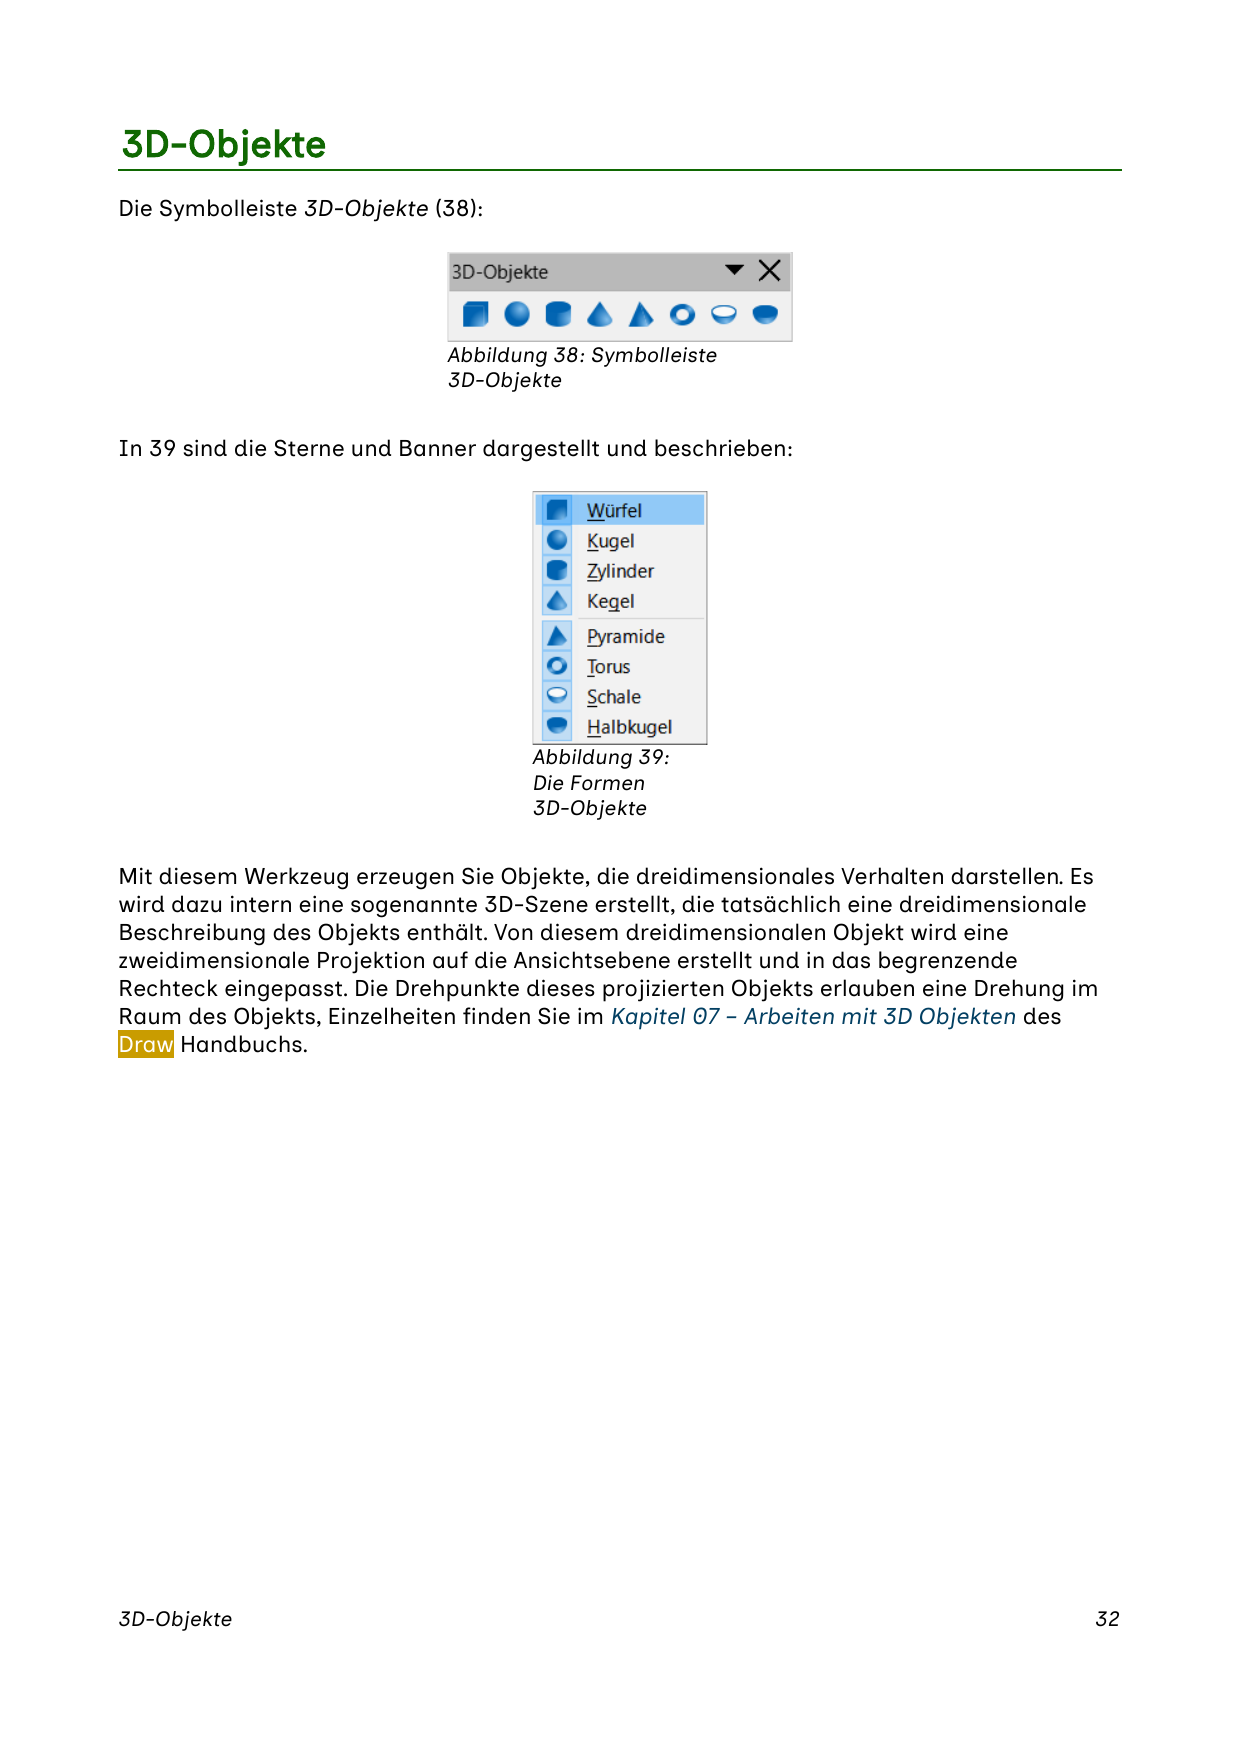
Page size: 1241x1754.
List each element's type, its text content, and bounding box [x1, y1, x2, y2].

subtitle 3D-Objekte [118, 118, 1122, 169]
text Die Symbolleiste 3D-Objekte (Abbildung 38): [118, 194, 1122, 223]
text In Abbildung 39 sind die Sterne und Banner dargestellt und beschrieben: [118, 434, 1122, 462]
text Mit diesem Werkzeug erzeugen Sie Objekte, die dreidimensionales Verhalten darstellen. Es wird dazu intern eine sogenannte 3D-Szene erstellt, die tatsächlich eine dreidimensionale Beschreibung des Objekts enthält. Von diesem dreidimensionalen Objekt wird eine zweidimensionale Projektion auf die Ansichtsebene erstellt und in das begrenzende Rechteck eingepasst. Die Drehpunkte dieses projizierten Objekts erlauben eine Drehung im Raum des Objekts, Einzelheiten finden Sie im Kapitel 07 – Arbeiten mit 3D Objekten des Draw Handbuchs. [118, 862, 1122, 1058]
text Abbildung 39: Die Formen 3D-Objekte [533, 745, 708, 821]
picture [447, 252, 793, 342]
picture [532, 491, 708, 745]
text Abbildung 38: Symbolleiste 3D-Objekte [448, 342, 793, 393]
